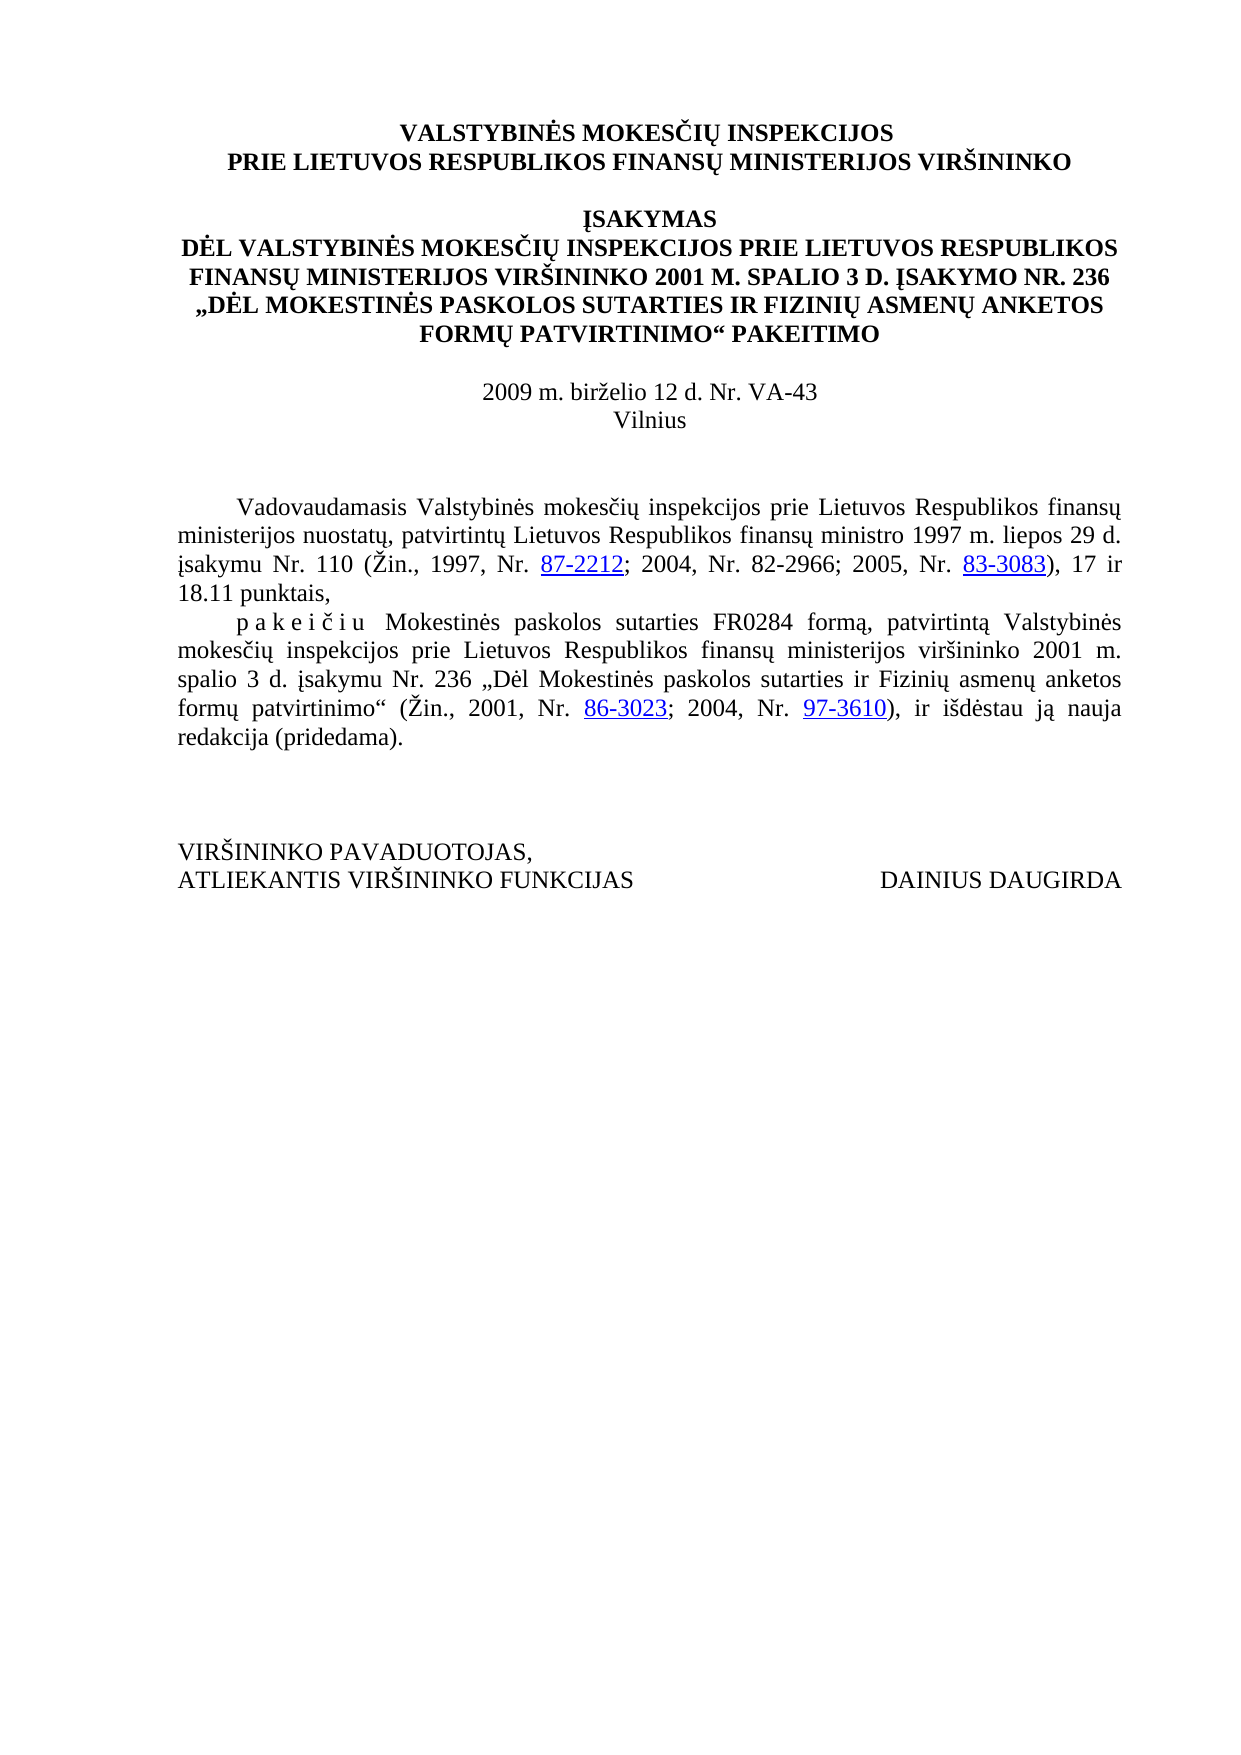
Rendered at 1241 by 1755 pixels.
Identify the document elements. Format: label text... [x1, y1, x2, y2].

text Vadovaudamasis Valstybinės mokesčių inspekcijos prie Lietuvos Respublikos finansų ministerijos nuostatų, patvirtintų Lietuvos Respublikos finansų ministro 1997 m. liepos 29 d. įsakymu Nr. 110 (Žin., 1997, Nr. 87-2212; 2004, Nr. 82-2966; 2005, Nr. 83-3083), 17 ir 18.11 punktais, [177, 492, 1122, 607]
text ĮSAKYMAS [177, 204, 1122, 233]
text VALSTYBINĖS MOKESČIŲ INSPEKCIJOS [177, 118, 1122, 147]
text PRIE LIETUVOS RESPUBLIKOS FINANSŲ MINISTERIJOS VIRŠININKO [177, 147, 1122, 176]
text ATLIEKANTIS VIRŠININKO FUNKCIJAS DAINIUS DAUGIRDA [177, 866, 1122, 894]
text VIRŠININKO PAVADUOTOJAS, [177, 837, 1122, 866]
text DĖL VALSTYBINĖS MOKESČIŲ INSPEKCIJOS PRIE LIETUVOS RESPUBLIKOS FINANSŲ MINISTERIJOS VIRŠININKO 2001 M. SPALIO 3 D. ĮSAKYMO NR. 236 „DĖL MOKESTINĖS PASKOLOS SUTARTIES IR FIZINIŲ ASMENŲ ANKETOS FORMŲ PATVIRTINIMO“ PAKEITIMO [177, 233, 1122, 348]
text 2009 m. birželio 12 d. Nr. VA-43 [177, 377, 1122, 406]
text pakeičiu Mokestinės paskolos sutarties FR0284 formą, patvirtintą Valstybinės mokesčių inspekcijos prie Lietuvos Respublikos finansų ministerijos viršininko 2001 m. spalio 3 d. įsakymu Nr. 236 „Dėl Mokestinės paskolos sutarties ir Fizinių asmenų anketos formų patvirtinimo“ (Žin., 2001, Nr. 86-3023; 2004, Nr. 97-3610), ir išdėstau ją nauja redakcija (pridedama). [177, 607, 1122, 751]
text Vilnius [177, 406, 1122, 434]
